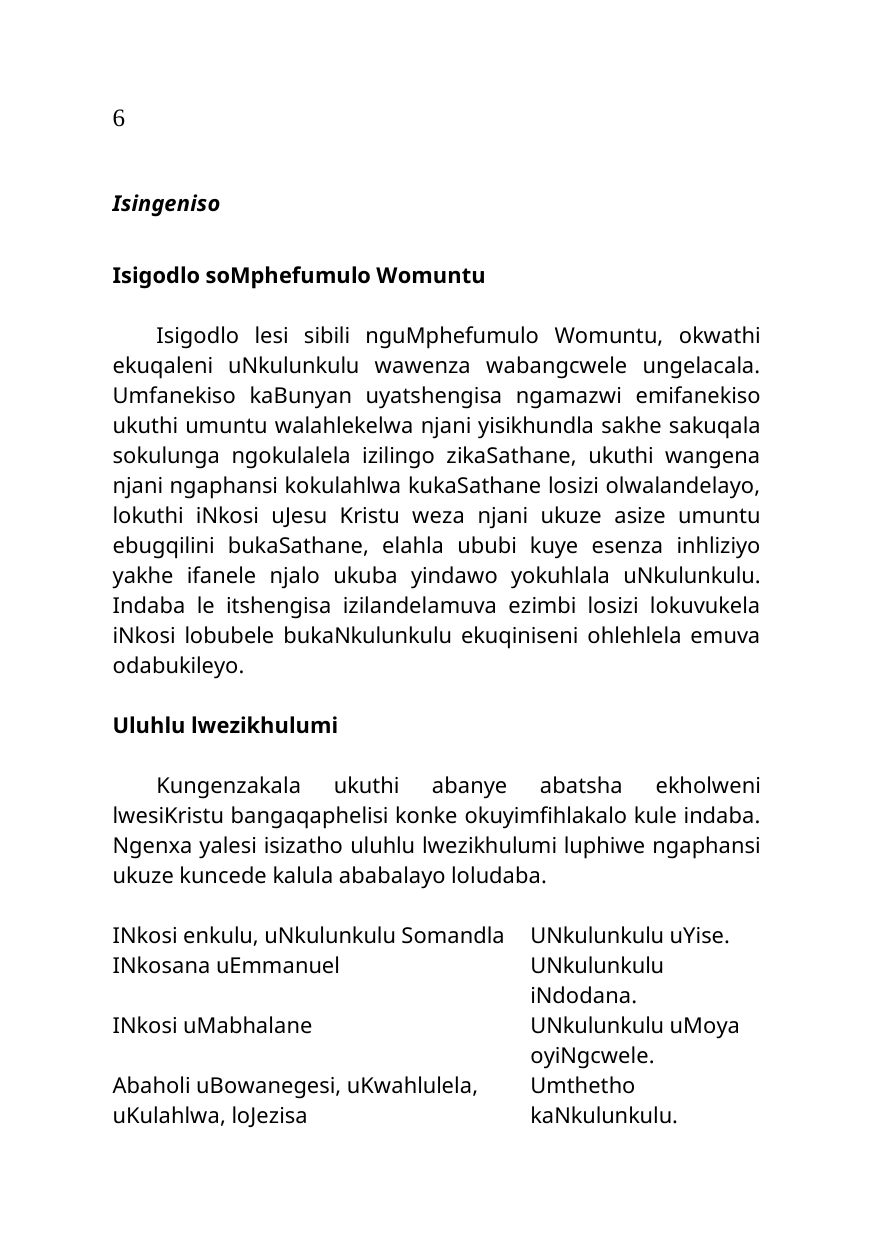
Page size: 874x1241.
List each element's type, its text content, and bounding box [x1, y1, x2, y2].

text Uluhlu lwezikhulumi [112, 710, 761, 740]
table_header INkosi enkulu, uNkulunkulu Somandla [113, 920, 530, 950]
table_cell Abaholi uBowanegesi, uKwahlulela, uKulahlwa, loJezisa [113, 1070, 530, 1130]
table_cell Umthetho kaNkulunkulu. [530, 1070, 761, 1130]
text Isigodlo lesi sibili nguMphefumulo Womuntu, okwathi ekuqaleni uNkulunkulu wawenza wabangcwele ungelacala. Umfanekiso kaBunyan uyatshengisa ngamazwi emifanekiso ukuthi umuntu walahlekelwa njani yisikhundla sakhe sakuqala sokulunga ngokulalela izilingo zikaSathane, ukuthi wangena njani ngaphansi kokulahlwa kukaSathane losizi olwalandelayo, lokuthi iNkosi uJesu Kristu weza njani ukuze asize umuntu ebugqilini bukaSathane, elahla ububi kuye esenza inhliziyo yakhe ifanele njalo ukuba yindawo yokuhlala uNkulunkulu. Indaba le itshengisa izilandelamuva ezimbi losizi lokuvukela iNkosi lobubele bukaNkulunkulu ekuqiniseni ohlehlela emuva odabukileyo. [112, 320, 761, 680]
table_cell UNkulunkulu uMoya oyiNgcwele. [530, 1010, 761, 1070]
text Isigodlo soMphefumulo Womuntu [112, 260, 761, 290]
table_header UNkulunkulu uYise. [530, 920, 761, 950]
table_cell INkosi uMabhalane [113, 1010, 530, 1070]
table_cell UNkulunkulu iNdodana. [530, 950, 761, 1010]
subtitle Isingeniso [112, 188, 761, 218]
text Kungenzakala ukuthi abanye abatsha ekholweni lwesiKristu bangaqaphelisi konke okuyimfihlakalo kule indaba. Ngenxa yalesi isizatho uluhlu lwezikhulumi luphiwe ngaphansi ukuze kuncede kalula ababalayo loludaba. [112, 770, 761, 890]
table_cell INkosana uEmmanuel [113, 950, 530, 1010]
